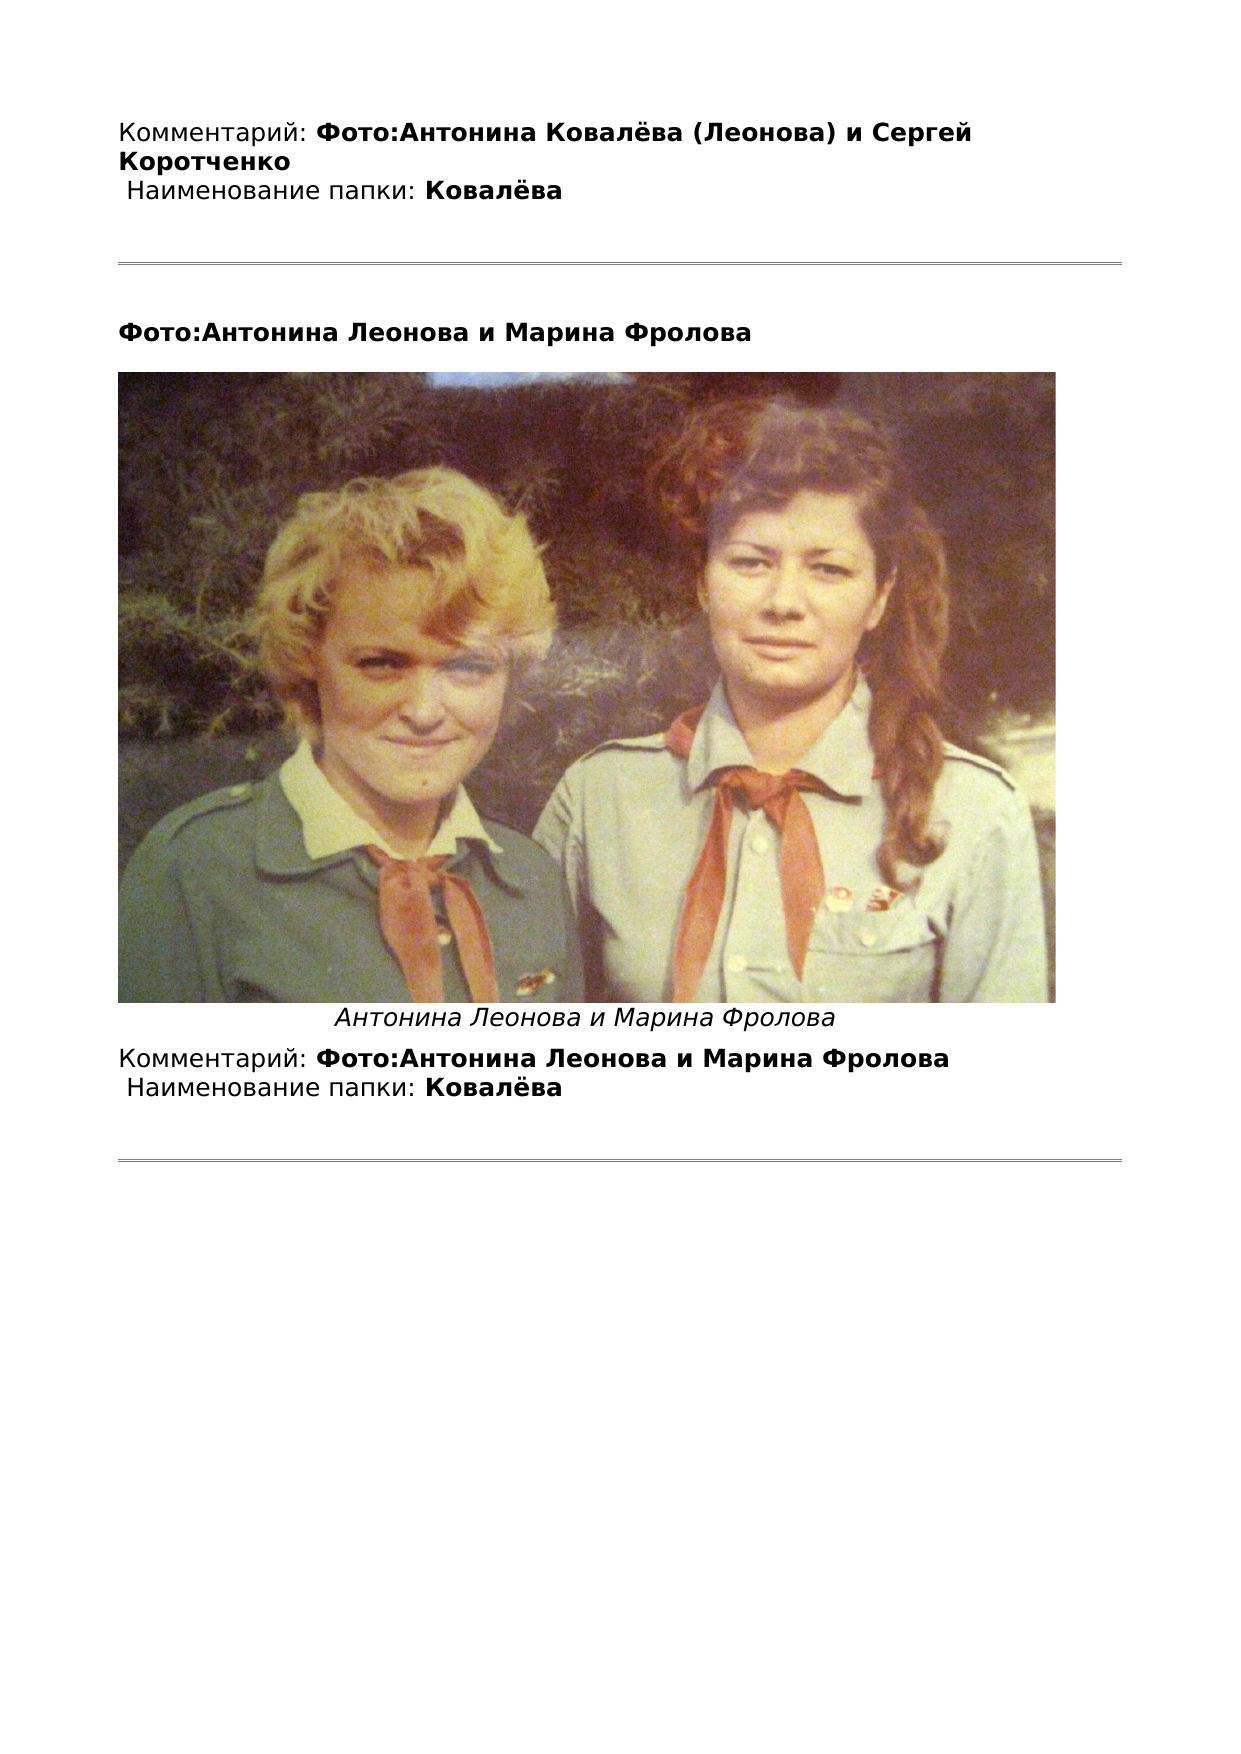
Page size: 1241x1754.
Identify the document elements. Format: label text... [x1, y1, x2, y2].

subtitle Фото:Антонина Леонова и Марина Фролова [118, 319, 1122, 348]
text Комментарий: Фото:Антонина Ковалёва (Леонова) и Сергей Коротченко Наименование папки: Ковалёва [118, 118, 1122, 235]
picture [118, 372, 1056, 1003]
text Антонина Леонова и Марина Фролова [118, 1003, 1056, 1032]
text Комментарий: Фото:Антонина Леонова и Марина Фролова Наименование папки: Ковалёва [118, 1044, 1122, 1132]
